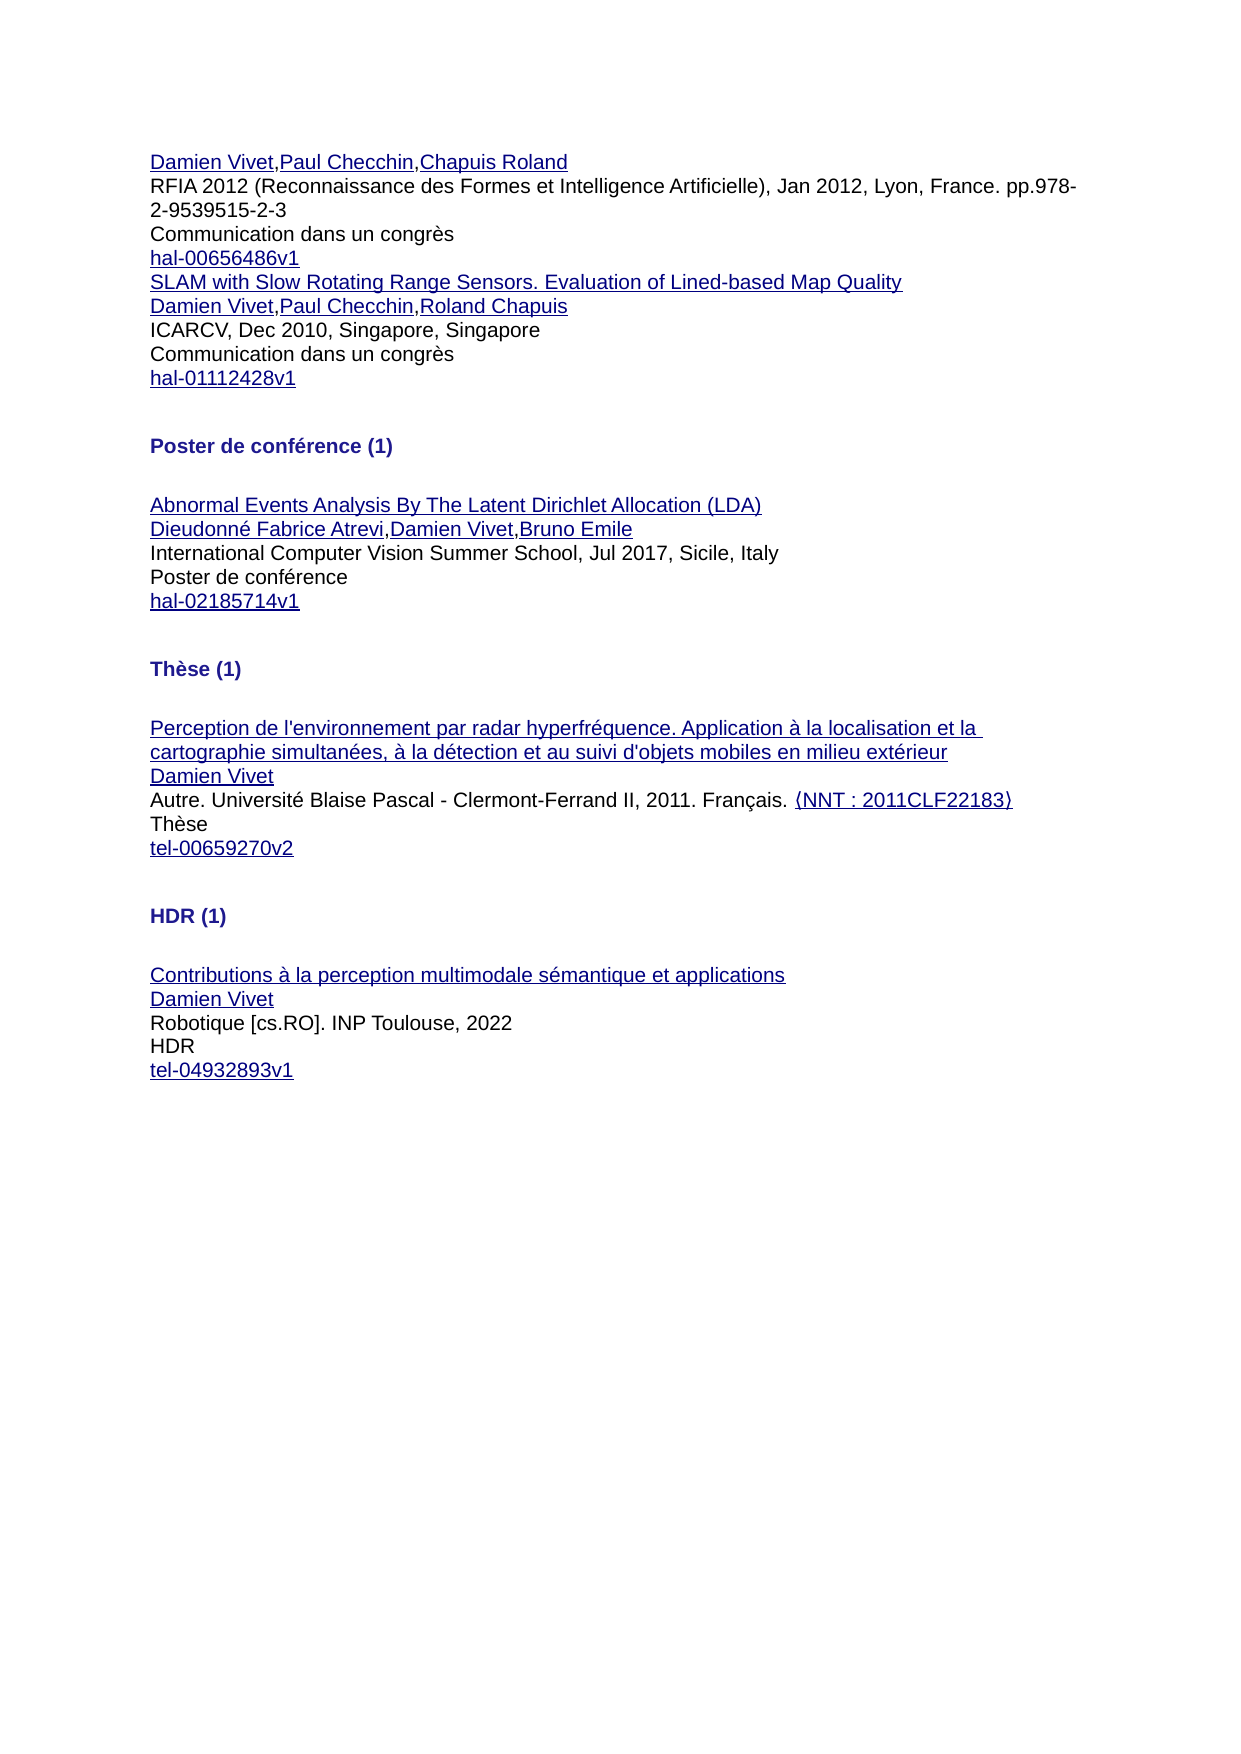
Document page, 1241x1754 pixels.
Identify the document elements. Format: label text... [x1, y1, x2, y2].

table_header Contributions à la perception multimodale sémantique et applications Damien Vivet Robotique [cs.RO]. INP Toulouse, 2022 HDR tel-04932893v1 [150, 963, 1090, 1082]
table_header Abnormal Events Analysis By The Latent Dirichlet Allocation (LDA) Dieudonné Fabrice Atrevi,Damien Vivet,Bruno Emile International Computer Vision Summer School, Jul 2017, Sicile, Italy Poster de conférence hal-02185714v1 [150, 493, 1090, 612]
table_cell Damien Vivet,Paul Checchin,Chapuis Roland RFIA 2012 (Reconnaissance des Formes et Intelligence Artificielle), Jan 2012, Lyon, France. pp.978-2-9539515-2-3 Communication dans un congrès hal-00656486v1 [150, 150, 1090, 270]
table_header Perception de l'environnement par radar hyperfréquence. Application à la localisation et la cartographie simultanées, à la détection et au suivi d'objets mobiles en milieu extérieur Damien Vivet Autre. Université Blaise Pascal - Clermont-Ferrand II, 2011. Français. ⟨NNT : 2011CLF22183⟩ Thèse tel-00659270v2 [150, 716, 1090, 859]
subtitle Thèse (1) [150, 657, 1090, 681]
subtitle Poster de conférence (1) [150, 434, 1090, 458]
table_cell SLAM with Slow Rotating Range Sensors. Evaluation of Lined-based Map Quality Damien Vivet,Paul Checchin,Roland Chapuis ICARCV, Dec 2010, Singapore, Singapore Communication dans un congrès hal-01112428v1 [150, 270, 1090, 389]
subtitle HDR (1) [150, 904, 1090, 928]
